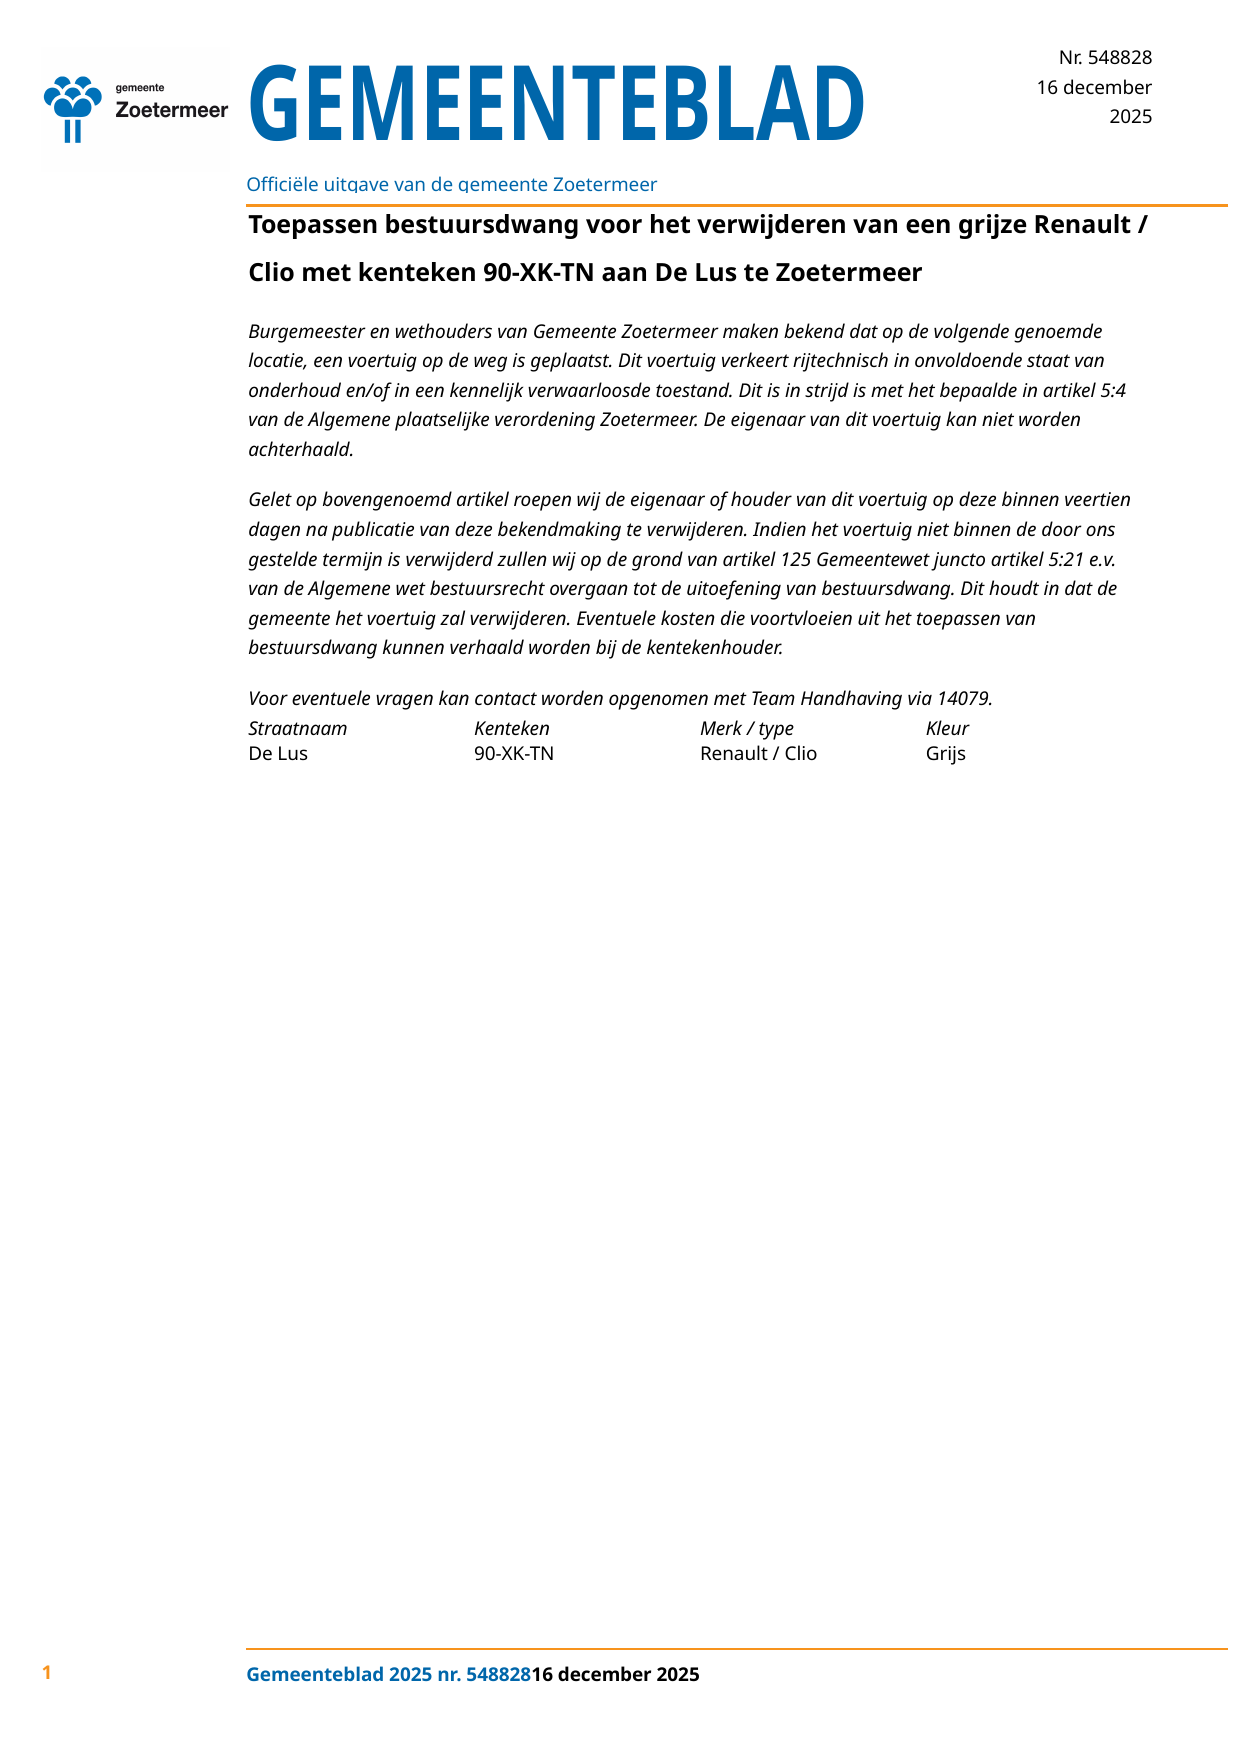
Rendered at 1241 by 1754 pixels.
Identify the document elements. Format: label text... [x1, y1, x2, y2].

table_header Merk / type [700, 715, 926, 740]
text Voor eventuele vragen kan contact worden opgenomen met Team Handhaving via 14079. [248, 685, 1152, 711]
table_cell De Lus [248, 740, 474, 766]
picture [41, 47, 231, 172]
table_cell Grijs [926, 740, 1152, 766]
table_header Straatnaam [248, 715, 474, 740]
text Gelet op bovengenoemd artikel roepen wij de eigenaar of houder van dit voertuig op deze binnen veertien dagen na publicatie van deze bekendmaking te verwijderen. Indien het voertuig niet binnen de door ons gestelde termijn is verwijderd zullen wij op de grond van artikel 125 Gemeentewet juncto artikel 5:21 e.v. van de Algemene wet bestuursrecht overgaan tot de uitoefening van bestuursdwang. Dit houdt in dat de gemeente het voertuig zal verwijderen. Eventuele kosten die voortvloeien uit het toepassen van bestuursdwang kunnen verhaald worden bij de kentekenhouder. [248, 487, 1152, 660]
table_header Kenteken [474, 715, 700, 740]
table_cell 90-XK-TN [474, 740, 700, 766]
table_cell Renault / Clio [700, 740, 926, 766]
table_header Kleur [926, 715, 1152, 740]
text Toepassen bestuursdwang voor het verwijderen van een grijze Renault / Clio met kenteken 90-XK-TN aan De Lus te Zoetermeer [248, 207, 1152, 288]
text Burgemeester en wethouders van Gemeente Zoetermeer maken bekend dat op de volgende genoemde locatie, een voertuig op de weg is geplaatst. Dit voertuig verkeert rijtechnisch in onvoldoende staat van onderhoud en/of in een kennelijk verwaarloosde toestand. Dit is in strijd is met het bepaalde in artikel 5:4 van de Algemene plaatselijke verordening Zoetermeer. De eigenaar van dit voertuig kan niet worden achterhaald. [248, 318, 1152, 462]
